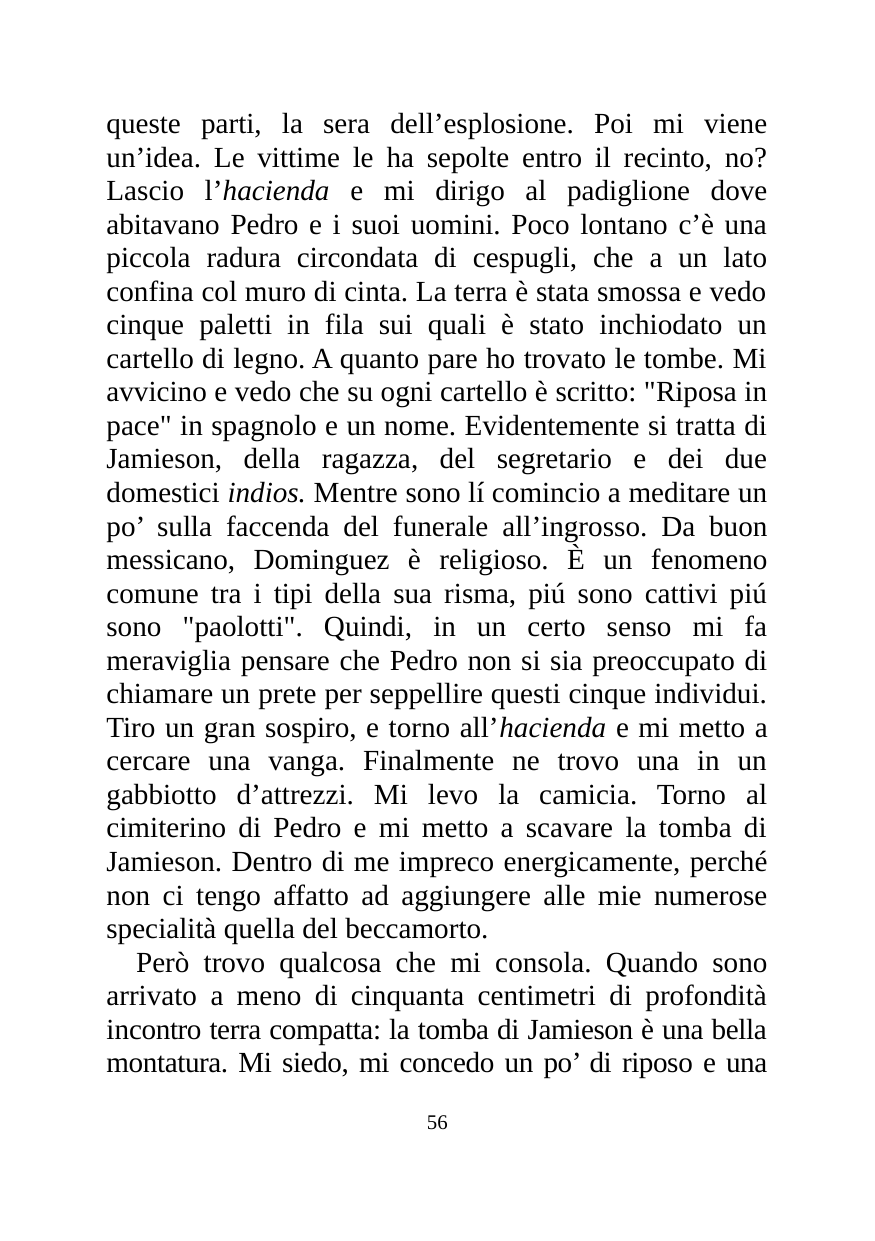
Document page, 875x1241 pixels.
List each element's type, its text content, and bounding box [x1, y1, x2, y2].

text queste parti, la sera dell’esplosione. Poi mi viene un’idea. Le vittime le ha sepolte entro il recinto, no? Lascio l’hacienda e mi dirigo al padiglione dove abitavano Pedro e i suoi uomini. Poco lontano c’è una piccola radura circondata di cespugli, che a un lato confina col muro di cinta. La terra è stata smossa e vedo cinque paletti in fila sui quali è stato inchiodato un cartello di legno. A quanto pare ho trovato le tombe. Mi avvicino e vedo che su ogni cartello è scritto: "Riposa in pace" in spagnolo e un nome. Evidentemente si tratta di Jamieson, della ragazza, del segretario e dei due domestici indios. Mentre sono lí comincio a meditare un po’ sulla faccenda del funerale all’ingrosso. Da buon messicano, Dominguez è religioso. È un fenomeno comune tra i tipi della sua risma, piú sono cattivi piú sono "paolotti". Quindi, in un certo senso mi fa meraviglia pensare che Pedro non si sia preoccupato di chiamare un prete per seppellire questi cinque individui. Tiro un gran sospiro, e torno all’hacienda e mi metto a cercare una vanga. Finalmente ne trovo una in un gabbiotto d’attrezzi. Mi levo la camicia. Torno al cimiterino di Pedro e mi metto a scavare la tomba di Jamieson. Dentro di me impreco energicamente, perché non ci tengo affatto ad aggiungere alle mie numerose specialità quella del beccamorto. [106, 106, 768, 945]
text Però trovo qualcosa che mi consola. Quando sono arrivato a meno di cinquanta centimetri di profondità incontro terra compatta: la tomba di Jamieson è una bella montatura. Mi siedo, mi concedo un po’ di riposo e una [106, 945, 768, 1079]
